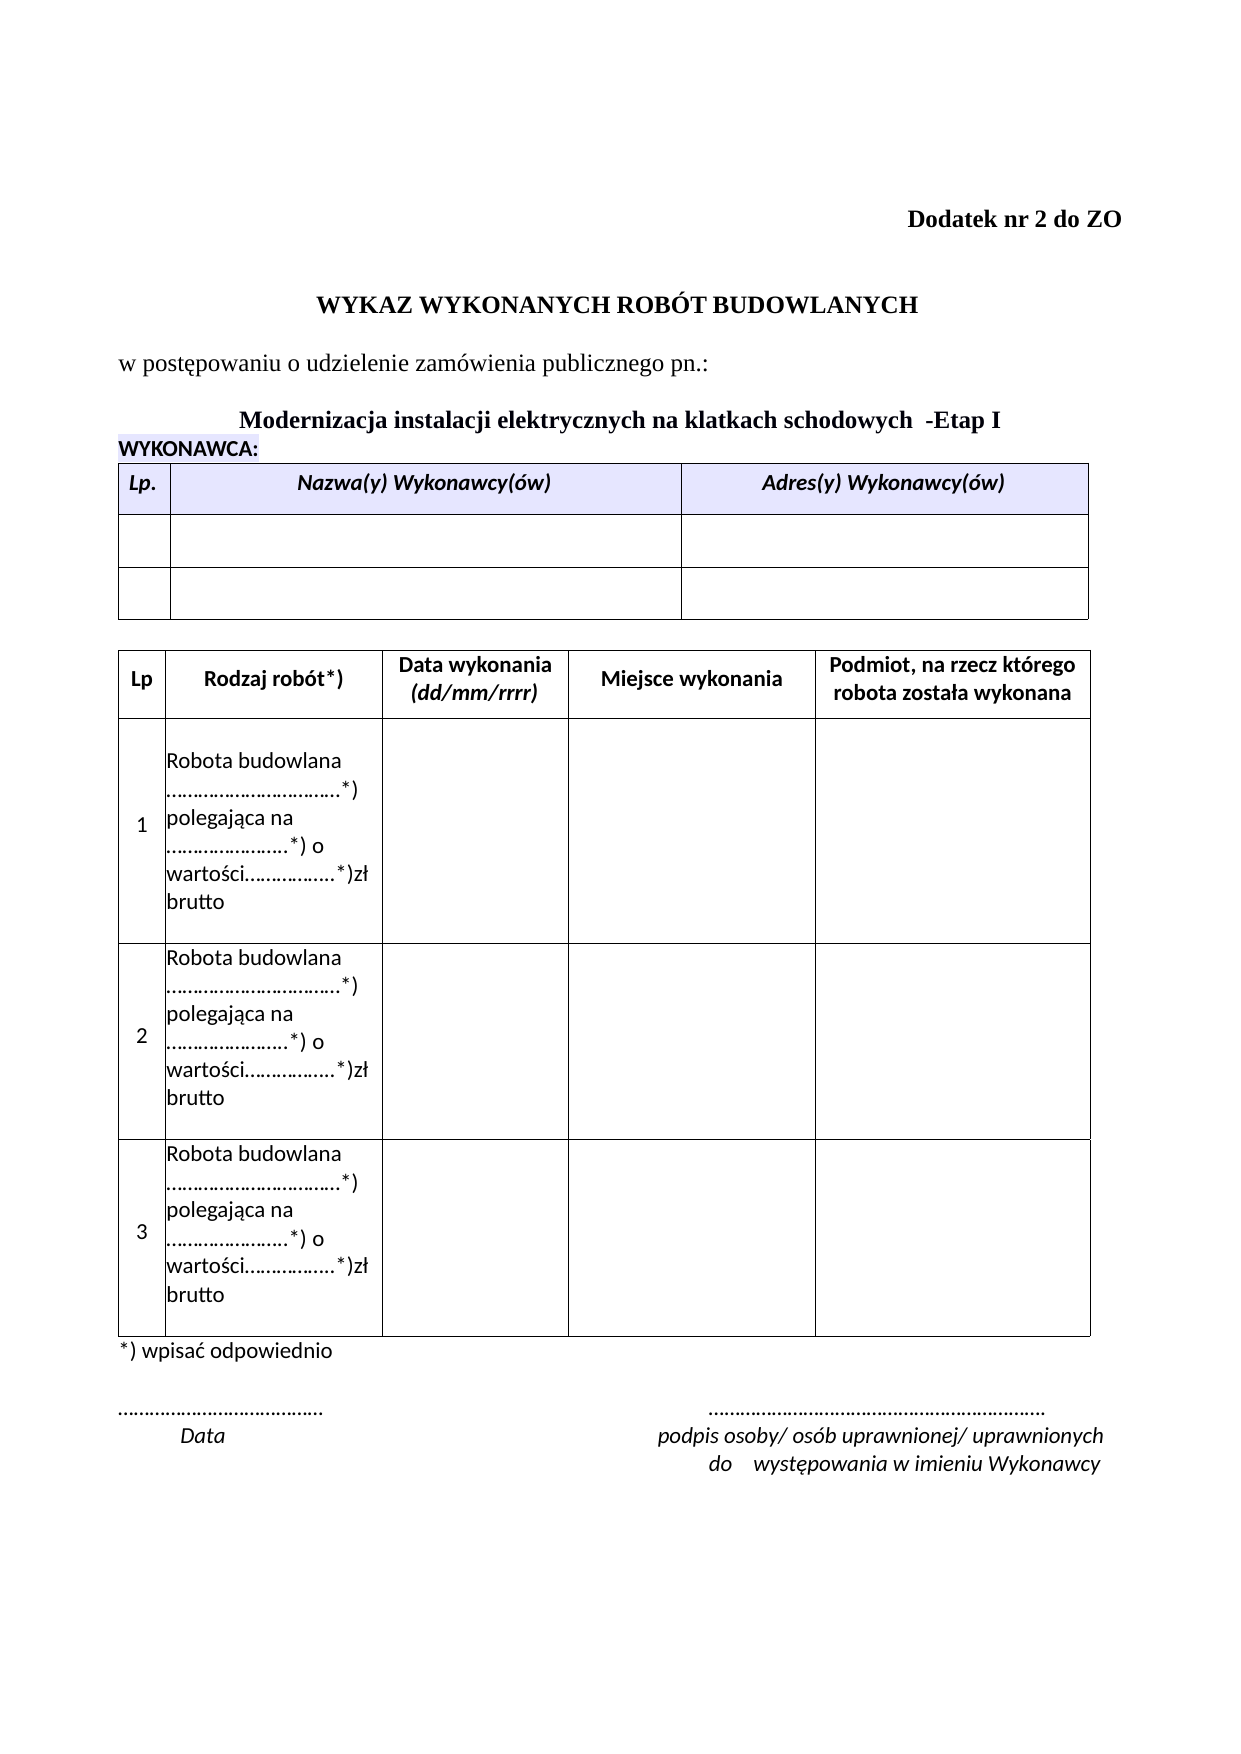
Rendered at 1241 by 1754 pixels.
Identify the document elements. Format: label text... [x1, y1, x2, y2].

table_cell [171, 568, 681, 619]
table_header Data wykonania (dd/mm/rrrr) [383, 651, 568, 718]
table_header Podmiot, na rzecz którego robota została wykonana [816, 651, 1090, 718]
table_cell Robota budowlana ……………………………*) polegająca na …………………..*) o wartości……………..*)zł brutto [166, 719, 382, 943]
table_cell [569, 944, 815, 1139]
table_header Nazwa(y) Wykonawcy(ów) [171, 464, 681, 514]
text *) wpisać odpowiednio [118, 1336, 1122, 1364]
text WYKONAWCA: [118, 434, 1122, 462]
table_header Rodzaj robót*) [166, 651, 382, 718]
table_cell Robota budowlana ……………………………*) polegająca na …………………..*) o wartości……………..*)zł brutto [166, 1140, 382, 1336]
table_cell [816, 1140, 1090, 1336]
table_cell [119, 568, 170, 619]
table_cell 2 [119, 944, 165, 1139]
text Modernizacja instalacji elektrycznych na klatkach schodowych -Etap I [118, 406, 1122, 434]
table_cell 1 [119, 719, 165, 943]
text ………………………………… ………………………………………………………. [118, 1393, 1122, 1421]
table_cell [682, 515, 1088, 567]
text Data podpis osoby/ osób uprawnionej/ uprawnionych do występowania w imieniu Wykonawcy [118, 1421, 1122, 1477]
table_cell [682, 568, 1088, 619]
table_cell Robota budowlana ……………………………*) polegająca na …………………..*) o wartości……………..*)zł brutto [166, 944, 382, 1139]
table_cell [171, 515, 681, 567]
table_header Miejsce wykonania [569, 651, 815, 718]
text WYKAZ WYKONANYCH ROBÓT BUDOWLANYCH [118, 291, 1122, 319]
table_cell [816, 719, 1090, 943]
table_cell [383, 944, 568, 1139]
table_cell [119, 515, 170, 567]
table_cell 3 [119, 1140, 165, 1336]
table_header Adres(y) Wykonawcy(ów) [682, 464, 1088, 514]
table_cell [569, 1140, 815, 1336]
table_cell [383, 719, 568, 943]
table_cell [569, 719, 815, 943]
table_header Lp. [119, 464, 170, 514]
text Dodatek nr 2 do ZO [118, 204, 1122, 233]
table_cell [816, 944, 1090, 1139]
table_cell [383, 1140, 568, 1336]
text w postępowaniu o udzielenie zamówienia publicznego pn.: [118, 348, 1122, 377]
table_header Lp [119, 651, 165, 718]
